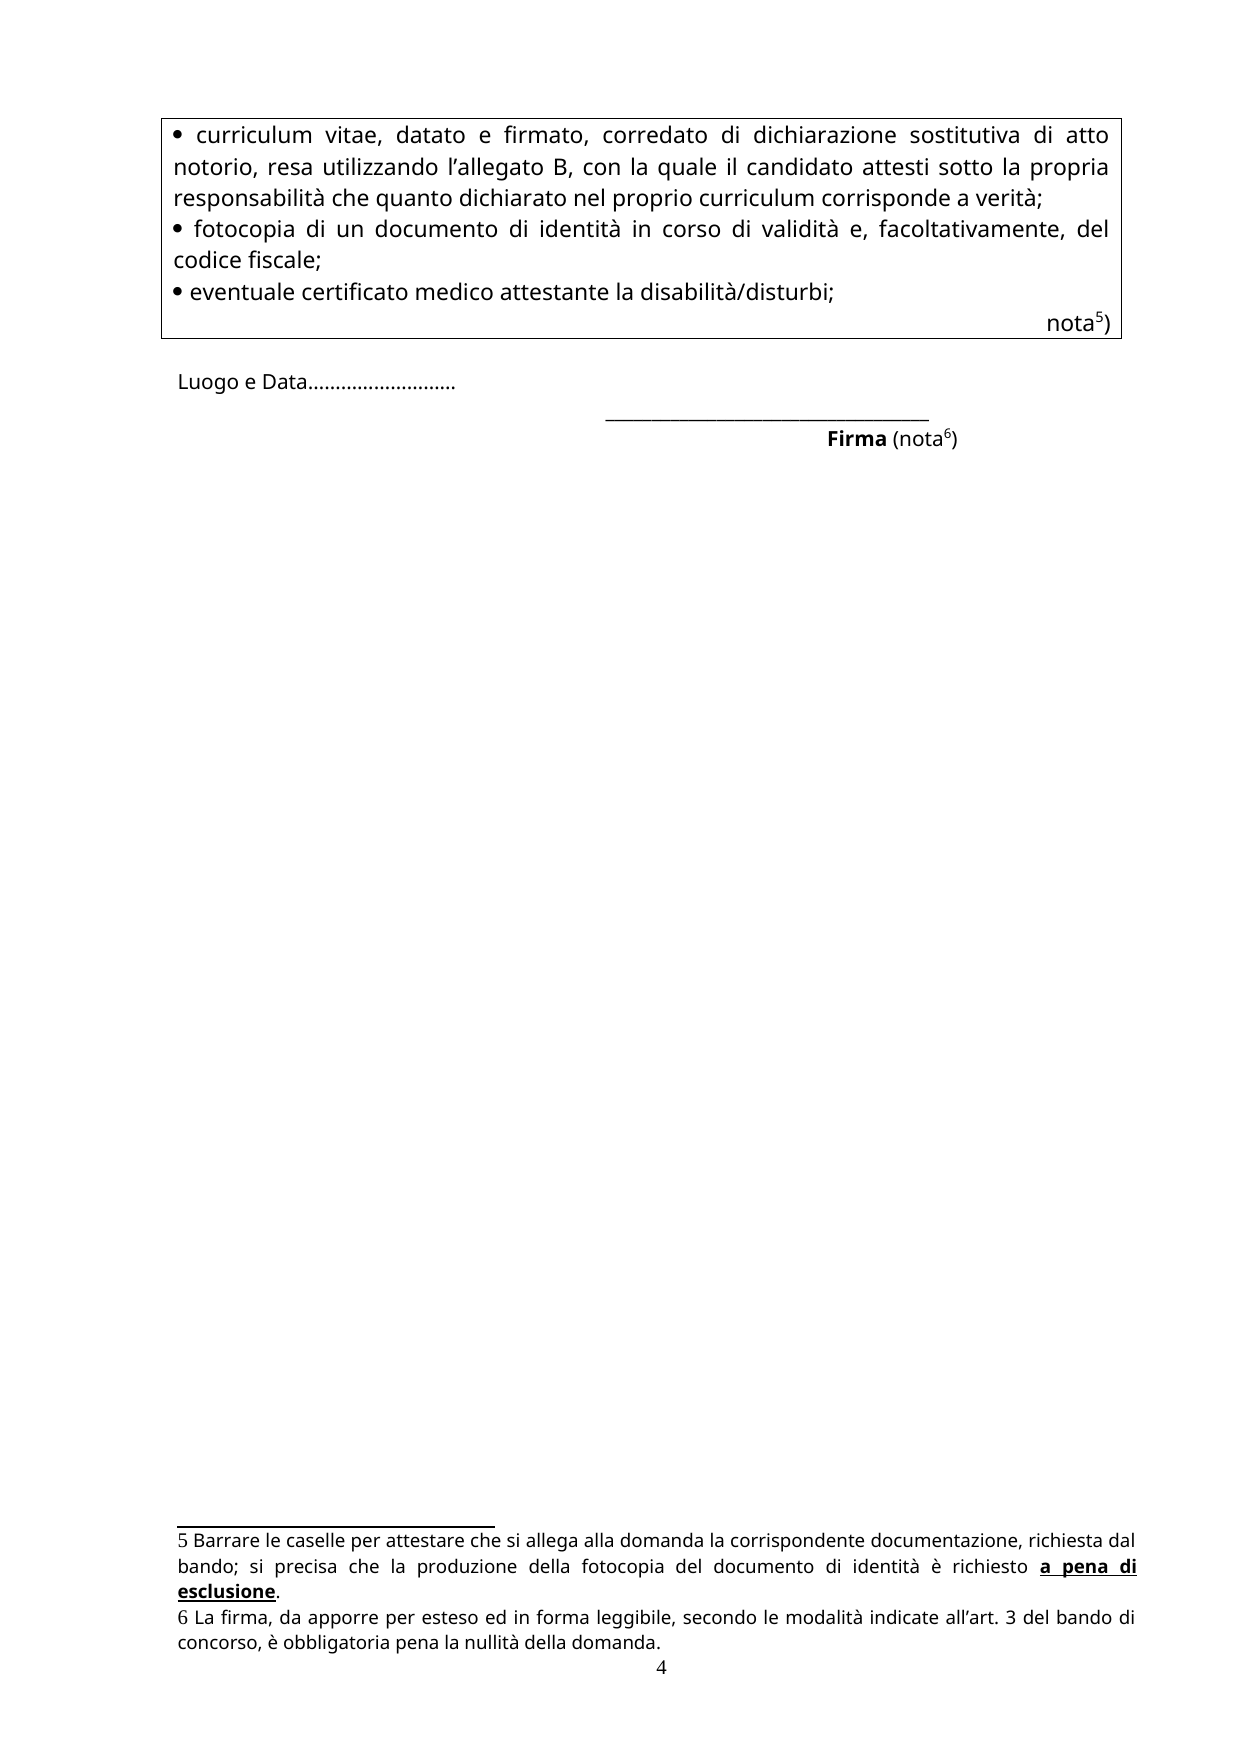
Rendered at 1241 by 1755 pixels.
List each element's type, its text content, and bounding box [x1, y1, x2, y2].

text La firma, da apporre per esteso ed in forma leggibile, secondo le modalità indicate all’art. 3 del bando di concorso, è obbligatoria pena la nullità della domanda. [177, 1604, 1137, 1655]
table_header  curriculum vitae, datato e firmato, corredato di dichiarazione sostitutiva di atto notorio, resa utilizzando l’allegato B, con la quale il candidato attesti sotto la propria responsabilità che quanto dichiarato nel proprio curriculum corrisponde a verità;  fotocopia di un documento di identità in corso di validità e, facoltativamente, del codice fiscale;  eventuale certificato medico attestante la disabilità/disturbi; nota) [162, 119, 1121, 338]
text ___________________________________ [177, 396, 1137, 424]
text Luogo e Data……………………… [177, 367, 1137, 396]
text Firma (nota) [177, 424, 1137, 453]
